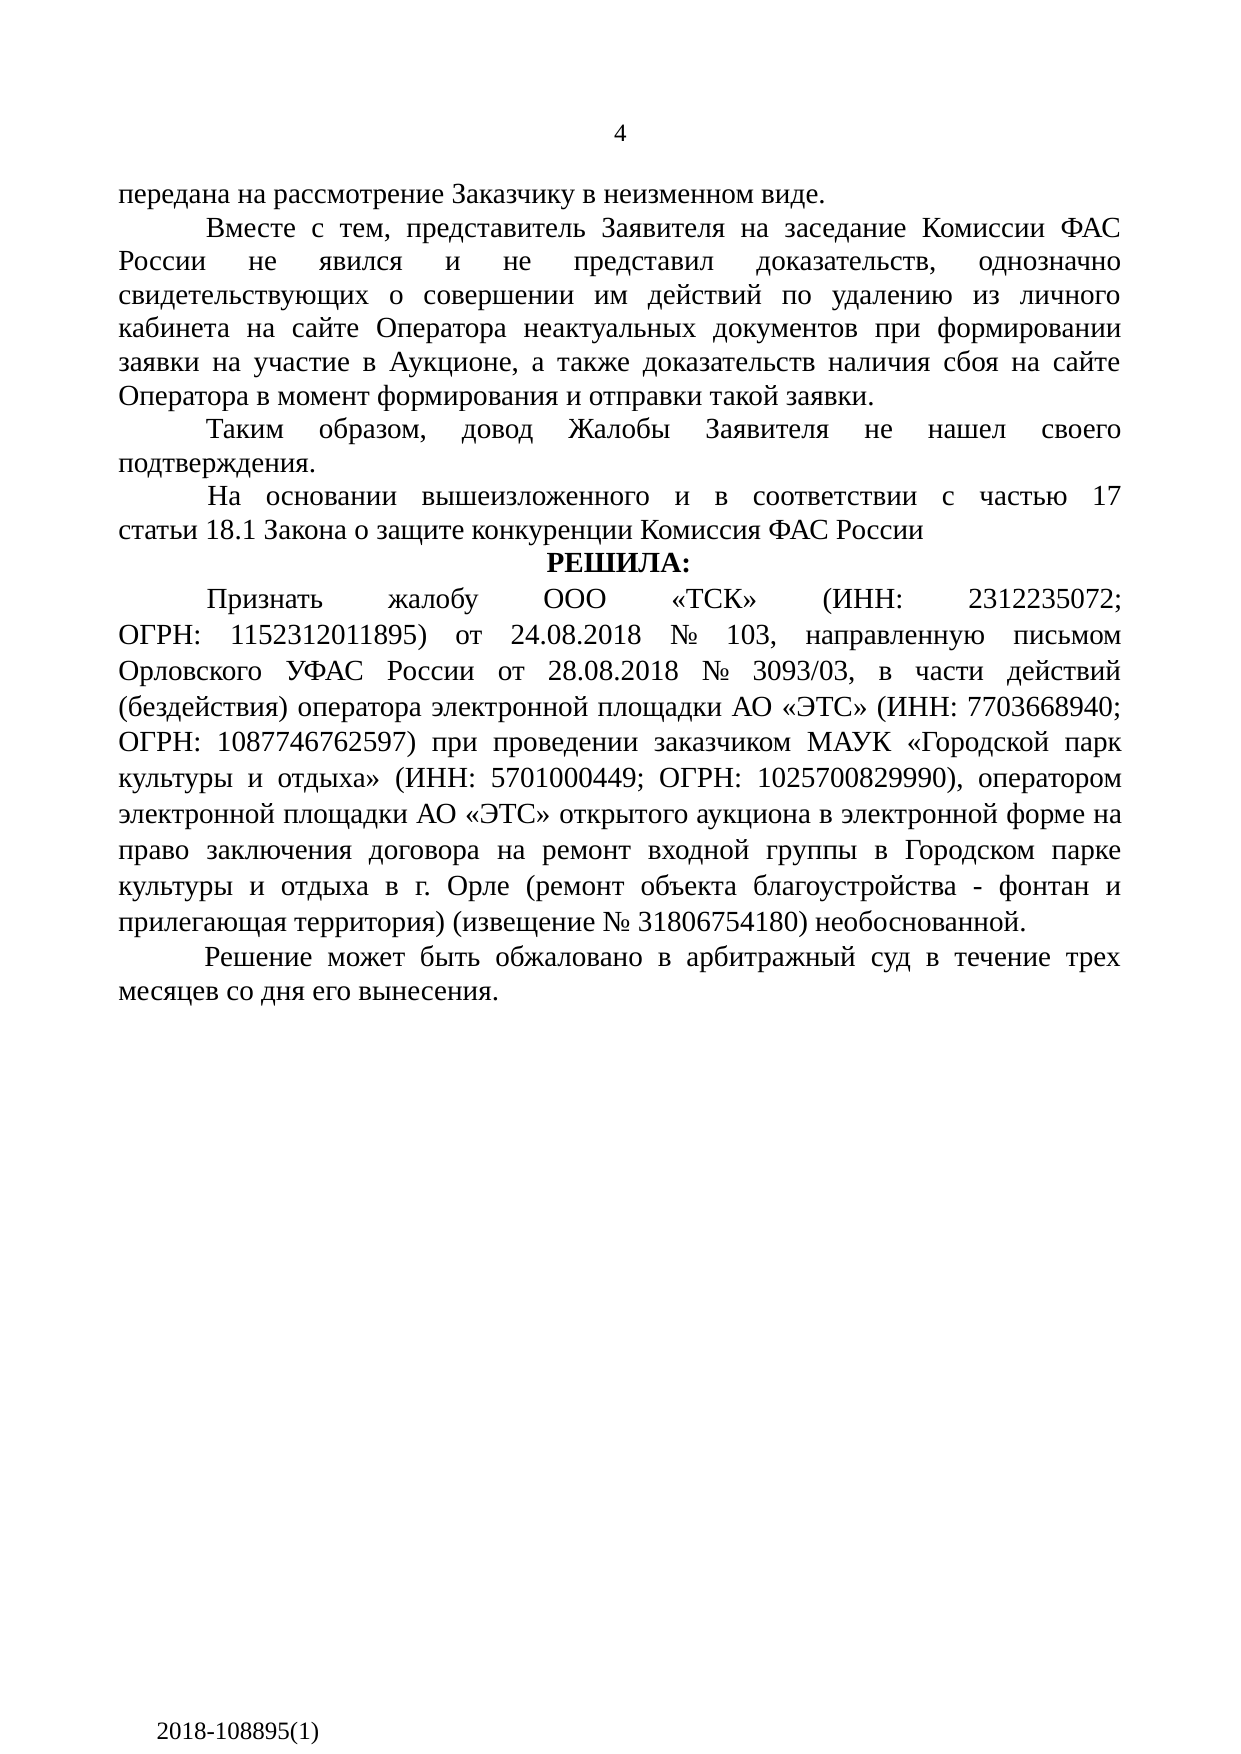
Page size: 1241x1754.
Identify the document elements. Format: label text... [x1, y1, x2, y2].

text передана на рассмотрение Заказчику в неизменном виде. [118, 176, 1122, 210]
text Таким образом, довод Жалобы Заявителя не нашел своего подтверждения. [118, 411, 1122, 478]
text На основании вышеизложенного и в соответствии с частью 17 статьи 18.1 Закона о защите конкуренции Комиссия ФАС России [118, 478, 1122, 545]
text Вместе с тем, представитель Заявителя на заседание Комиссии ФАС России не явился и не представил доказательств, однозначно свидетельствующих о совершении им действий по удалению из личного кабинета на сайте Оператора неактуальных документов при формировании заявки на участие в Аукционе, а также доказательств наличия сбоя на сайте Оператора в момент формирования и отправки такой заявки. [118, 210, 1122, 411]
text Решение может быть обжаловано в арбитражный суд в течение трех месяцев со дня его вынесения. [118, 939, 1122, 1007]
text Признать жалобу ООО «ТСК» (ИНН: 2312235072; ОГРН: 1152312011895) от 24.08.2018 № 103, направленную письмом Орловского УФАС России от 28.08.2018 № 3093/03, в части действий (бездействия) оператора электронной площадки АО «ЭТС» (ИНН: 7703668940; ОГРН: 1087746762597) при проведении заказчиком МАУК «Городской парк культуры и отдыха» (ИНН: 5701000449; ОГРН: 1025700829990), оператором электронной площадки АО «ЭТС» открытого аукциона в электронной форме на право заключения договора на ремонт входной группы в Городском парке культуры и отдыха в г. Орле (ремонт объекта благоустройства - фонтан и прилегающая территория) (извещение № 31806754180) необоснованной. [118, 581, 1122, 937]
text РЕШИЛА: [115, 545, 1122, 579]
